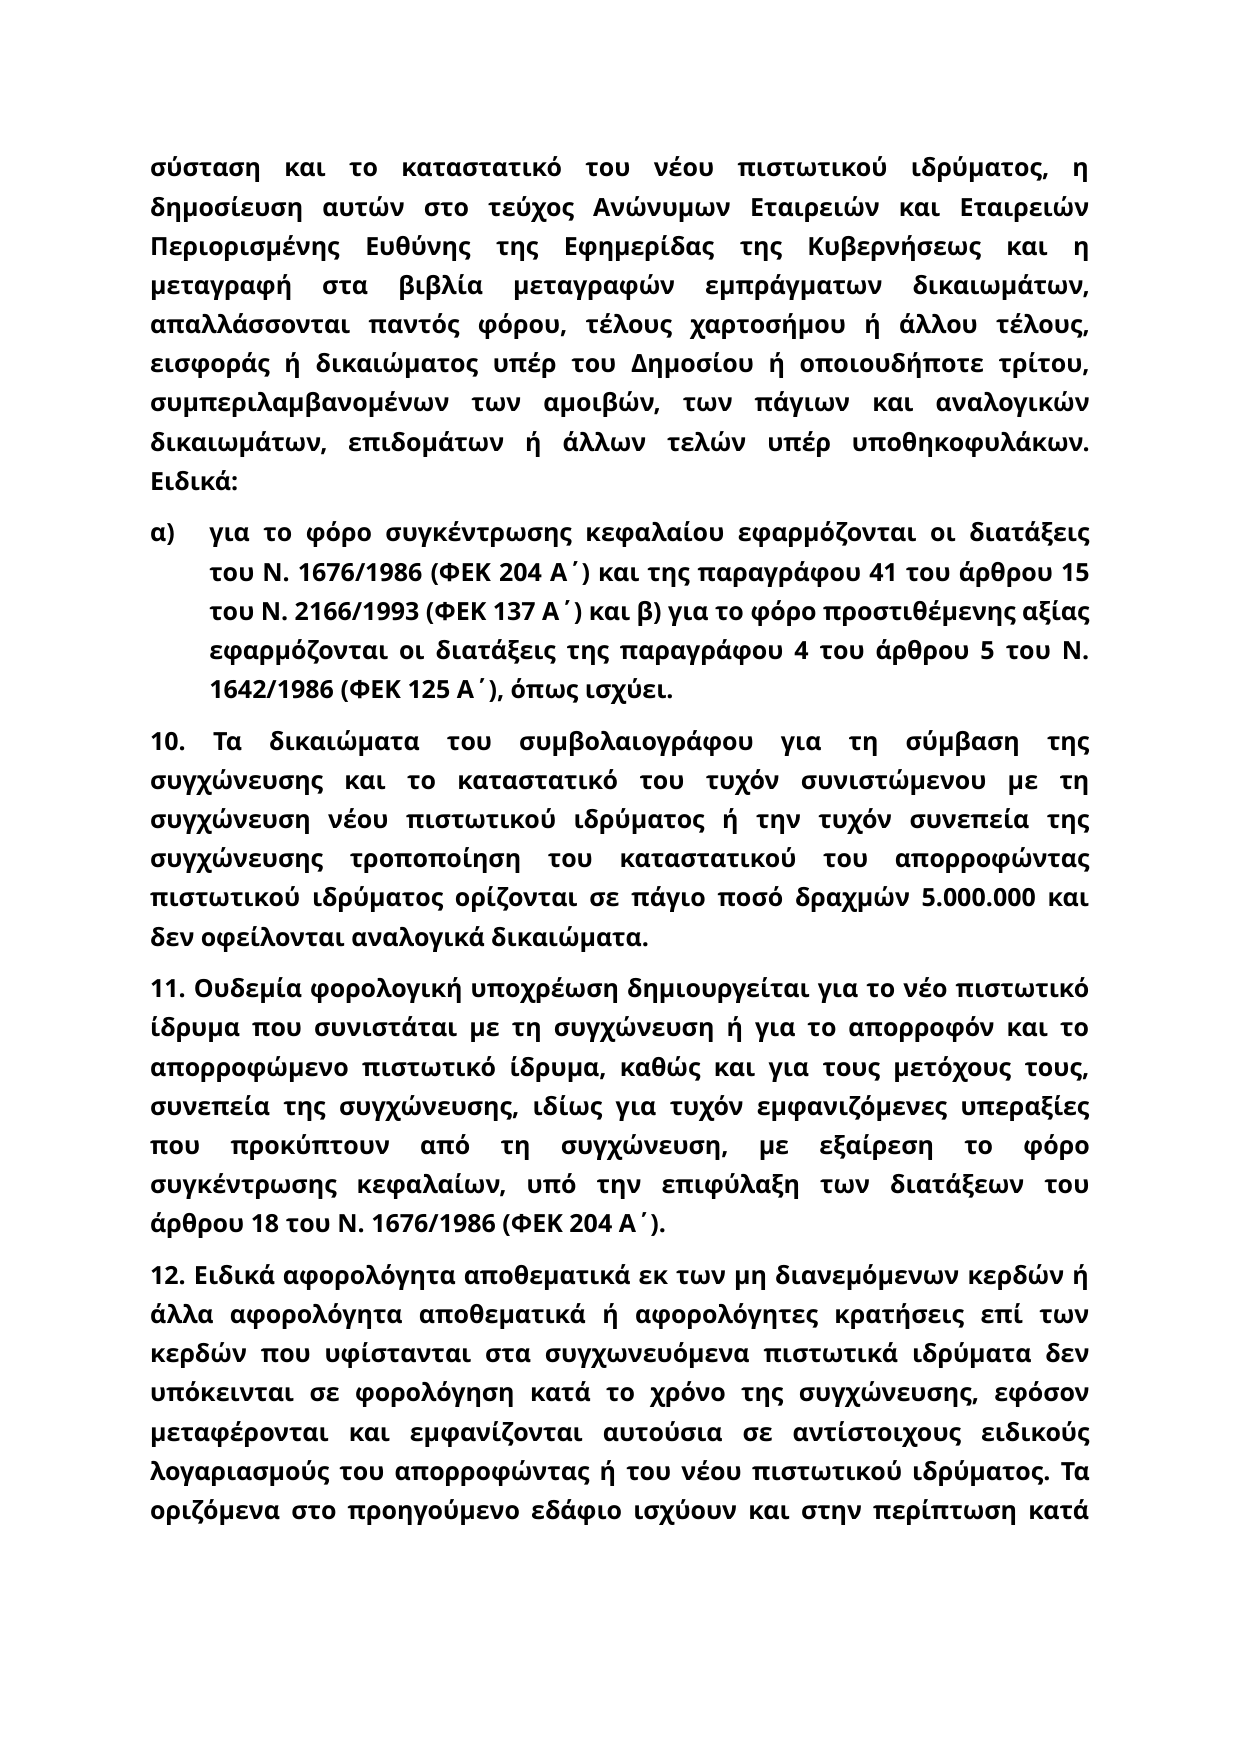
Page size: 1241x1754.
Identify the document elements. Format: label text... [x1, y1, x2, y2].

list α) για το φόρο συγκέντρωσης κεφαλαίου εφαρμόζονται οι διατάξεις του Ν. 1676/1986 (ΦΕΚ 204 Α΄) και της παραγράφου 41 του άρθρου 15 του Ν. 2166/1993 (ΦΕΚ 137 Α΄) και β) για το φόρο προστιθέμενης αξίας εφαρμόζονται οι διατάξεις της παραγράφου 4 του άρθρου 5 του Ν. 1642/1986 (ΦΕΚ 125 Α΄), όπως ισχύει. [150, 515, 1090, 706]
text 12. Ειδικά αφορολόγητα αποθεματικά εκ των μη διανεμόμενων κερδών ή άλλα αφορολόγητα αποθεματικά ή αφορολόγητες κρατήσεις επί των κερδών που υφίστανται στα συγχωνευόμενα πιστωτικά ιδρύματα δεν υπόκεινται σε φορολόγηση κατά το χρόνο της συγχώνευσης, εφόσον μεταφέρονται και εμφανίζονται αυτούσια σε αντίστοιχους ειδικούς λογαριασμούς του απορροφώντας ή του νέου πιστωτικού ιδρύματος. Τα οριζόμενα στο προηγούμενο εδάφιο ισχύουν και στην περίπτωση κατά [150, 1257, 1090, 1527]
text 10. Τα δικαιώματα του συμβολαιογράφου για τη σύμβαση της συγχώνευσης και το καταστατικό του τυχόν συνιστώμενου με τη συγχώνευση νέου πιστωτικού ιδρύματος ή την τυχόν συνεπεία της συγχώνευσης τροποποίηση του καταστατικού του απορροφώντας πιστωτικού ιδρύματος ορίζονται σε πάγιο ποσό δραχμών 5.000.000 και δεν οφείλονται αναλογικά δικαιώματα. [150, 723, 1090, 953]
text σύσταση και το καταστατικό του νέου πιστωτικού ιδρύματος, η δημοσίευση αυτών στο τεύχος Ανώνυμων Εταιρειών και Εταιρειών Περιορισμένης Ευθύνης της Εφημερίδας της Κυβερνήσεως και η μεταγραφή στα βιβλία μεταγραφών εμπράγματων δικαιωμάτων, απαλλάσσονται παντός φόρου, τέλους χαρτοσήμου ή άλλου τέλους, εισφοράς ή δικαιώματος υπέρ του Δημοσίου ή οποιουδήποτε τρίτου, συμπεριλαμβανομένων των αμοιβών, των πάγιων και αναλογικών δικαιωμάτων, επιδομάτων ή άλλων τελών υπέρ υποθηκοφυλάκων. Ειδικά: [150, 150, 1090, 497]
text 11. Ουδεμία φορολογική υποχρέωση δημιουργείται για το νέο πιστωτικό ίδρυμα που συνιστάται με τη συγχώνευση ή για το απορροφόν και το απορροφώμενο πιστωτικό ίδρυμα, καθώς και για τους μετόχους τους, συνεπεία της συγχώνευσης, ιδίως για τυχόν εμφανιζόμενες υπεραξίες που προκύπτουν από τη συγχώνευση, με εξαίρεση το φόρο συγκέντρωσης κεφαλαίων, υπό την επιφύλαξη των διατάξεων του άρθρου 18 του Ν. 1676/1986 (ΦΕΚ 204 Α΄). [150, 971, 1090, 1240]
